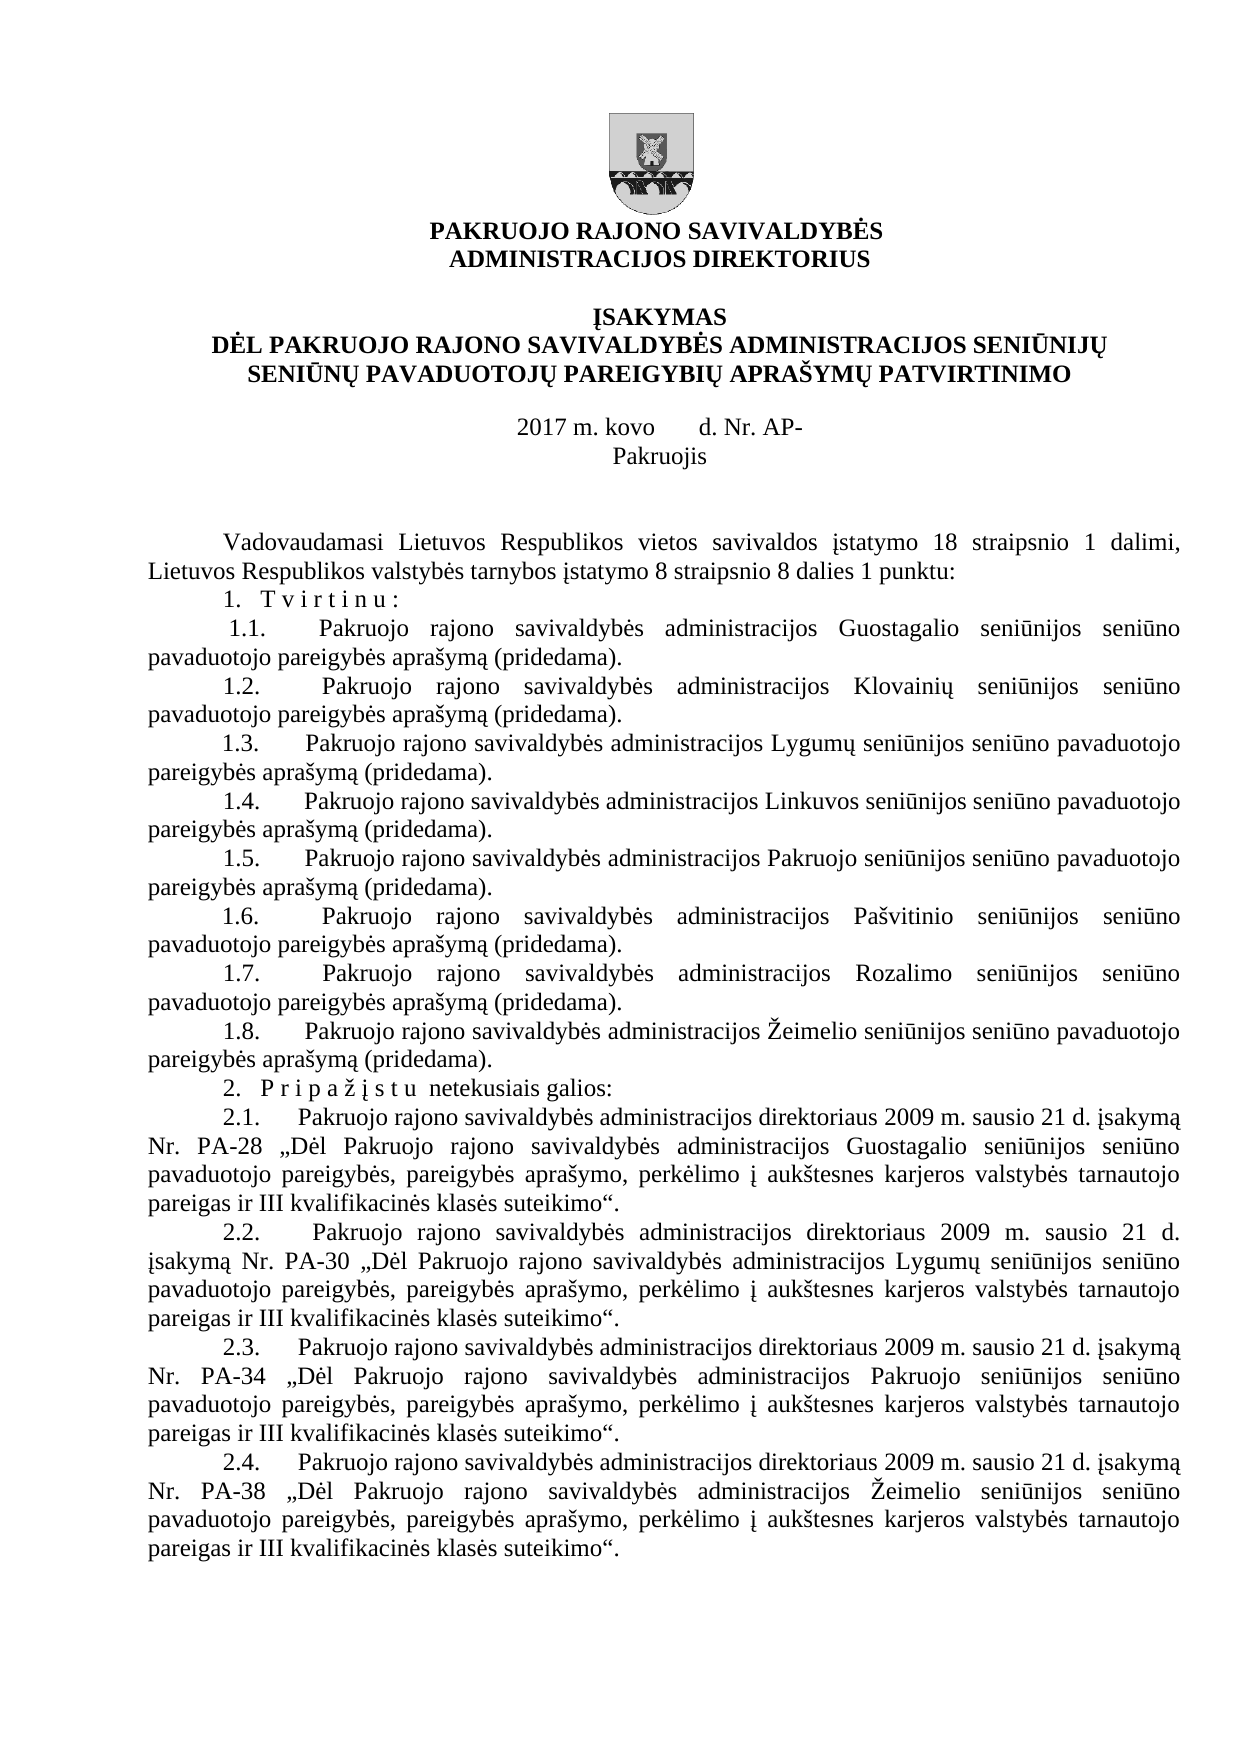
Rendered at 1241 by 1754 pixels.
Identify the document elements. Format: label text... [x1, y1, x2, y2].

text 1.8. Pakruojo rajono savivaldybės administracijos Žeimelio seniūnijos seniūno pavaduotojo pareigybės aprašymą (pridedama). [148, 1016, 1181, 1073]
text 1.4. Pakruojo rajono savivaldybės administracijos Linkuvos seniūnijos seniūno pavaduotojo pareigybės aprašymą (pridedama). [148, 786, 1181, 843]
text 1.3. Pakruojo rajono savivaldybės administracijos Lygumų seniūnijos seniūno pavaduotojo pareigybės aprašymą (pridedama). [148, 728, 1181, 786]
table_cell DĖL PAKRUOJO RAJONO SAVIVALDYBĖS ADMINISTRACIJOS SENIŪNIJŲ SENIŪNŲ PAVADUOTOJŲ PAREIGYBIŲ APRAŠYMŲ PATVIRTINIMO [148, 331, 1171, 388]
text 2.4. Pakruojo rajono savivaldybės administracijos direktoriaus 2009 m. sausio 21 d. įsakymą Nr. PA-38 „Dėl Pakruojo rajono savivaldybės administracijos Žeimelio seniūnijos seniūno pavaduotojo pareigybės, pareigybės aprašymo, perkėlimo į aukštesnes karjeros valstybės tarnautojo pareigas ir III kvalifikacinės klasės suteikimo“. [148, 1447, 1181, 1562]
table_header PAKRUOJO RAJONO SAVIVALDYBĖS ADMINISTRACIJOS DIREKTORIUS [148, 147, 1171, 273]
table_cell 2017 m. kovo d. Nr. AP- Pakruojis [148, 412, 1171, 469]
table_cell [148, 388, 1171, 412]
text 1.1. Pakruojo rajono savivaldybės administracijos Guostagalio seniūnijos seniūno pavaduotojo pareigybės aprašymą (pridedama). [148, 613, 1181, 671]
text 2.1. Pakruojo rajono savivaldybės administracijos direktoriaus 2009 m. sausio 21 d. įsakymą Nr. PA-28 „Dėl Pakruojo rajono savivaldybės administracijos Guostagalio seniūnijos seniūno pavaduotojo pareigybės, pareigybės aprašymo, perkėlimo į aukštesnes karjeros valstybės tarnautojo pareigas ir III kvalifikacinės klasės suteikimo“. [148, 1102, 1181, 1217]
text 1.7. Pakruojo rajono savivaldybės administracijos Rozalimo seniūnijos seniūno pavaduotojo pareigybės aprašymą (pridedama). [148, 958, 1181, 1016]
text 2.3. Pakruojo rajono savivaldybės administracijos direktoriaus 2009 m. sausio 21 d. įsakymą Nr. PA-34 „Dėl Pakruojo rajono savivaldybės administracijos Pakruojo seniūnijos seniūno pavaduotojo pareigybės, pareigybės aprašymo, perkėlimo į aukštesnes karjeros valstybės tarnautojo pareigas ir III kvalifikacinės klasės suteikimo“. [148, 1332, 1181, 1447]
text 1. T v i r t i n u : [223, 584, 1181, 613]
text Vadovaudamasi Lietuvos Respublikos vietos savivaldos įstatymo 18 straipsnio 1 dalimi, Lietuvos Respublikos valstybės tarnybos įstatymo 8 straipsnio 8 dalies 1 punktu: [148, 527, 1181, 584]
text 2.2. Pakruojo rajono savivaldybės administracijos direktoriaus 2009 m. sausio 21 d. įsakymą Nr. PA-30 „Dėl Pakruojo rajono savivaldybės administracijos Lygumų seniūnijos seniūno pavaduotojo pareigybės, pareigybės aprašymo, perkėlimo į aukštesnes karjeros valstybės tarnautojo pareigas ir III kvalifikacinės klasės suteikimo“. [148, 1217, 1181, 1332]
text 1.6. Pakruojo rajono savivaldybės administracijos Pašvitinio seniūnijos seniūno pavaduotojo pareigybės aprašymą (pridedama). [148, 901, 1181, 958]
text 1.5. Pakruojo rajono savivaldybės administracijos Pakruojo seniūnijos seniūno pavaduotojo pareigybės aprašymą (pridedama). [148, 843, 1181, 901]
table_cell ĮSAKYMAS [148, 302, 1171, 331]
text 2. P r i p a ž į s t u netekusiais galios: [223, 1073, 1181, 1102]
table_cell [148, 273, 1171, 302]
text 1.2. Pakruojo rajono savivaldybės administracijos Klovainių seniūnijos seniūno pavaduotojo pareigybės aprašymą (pridedama). [148, 671, 1181, 728]
